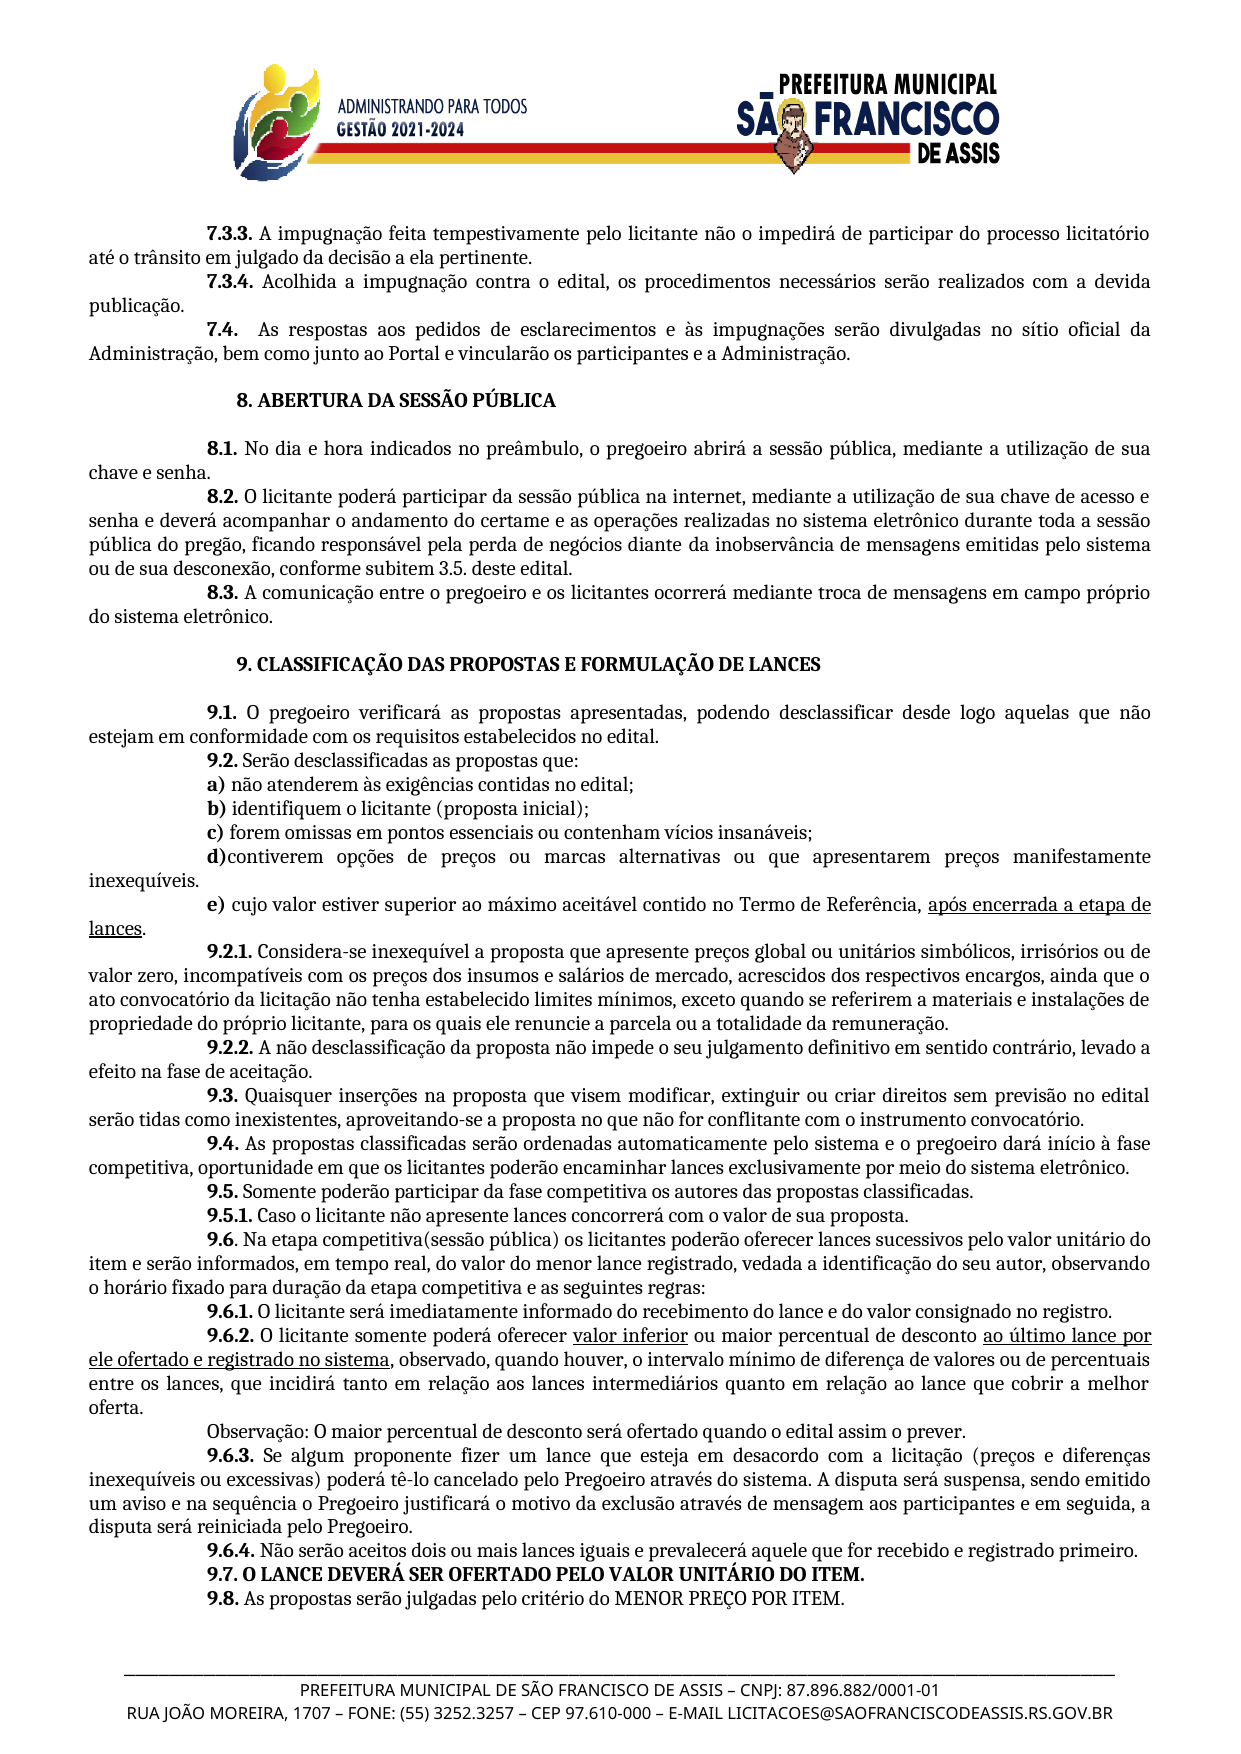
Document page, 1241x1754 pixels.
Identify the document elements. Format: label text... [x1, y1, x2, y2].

text 9.5. Somente poderão participar da fase competitiva os autores das propostas classificadas. [89, 1180, 1152, 1204]
text 8.2. O licitante poderá participar da sessão pública na internet, mediante a utilização de sua chave de acesso e senha e deverá acompanhar o andamento do certame e as operações realizadas no sistema eletrônico durante toda a sessão pública do pregão, ficando responsável pela perda de negócios diante da inobservância de mensagens emitidas pelo sistema ou de sua desconexão, conforme subitem 3.5. deste edital. [89, 485, 1152, 581]
text Observação: O maior percentual de desconto será ofertado quando o edital assim o prever. [89, 1419, 1152, 1443]
text 9. CLASSIFICAÇÃO DAS PROPOSTAS E FORMULAÇÃO DE LANCES [89, 653, 1152, 677]
text 8.3. A comunicação entre o pregoeiro e os licitantes ocorrerá mediante troca de mensagens em campo próprio do sistema eletrônico. [89, 581, 1152, 629]
text c) forem omissas em pontos essenciais ou contenham vícios insanáveis; [89, 820, 1152, 844]
text 9.6. Na etapa competitiva(sessão pública) os licitantes poderão oferecer lances sucessivos pelo valor unitário do item e serão informados, em tempo real, do valor do menor lance registrado, vedada a identificação do seu autor, observando o horário fixado para duração da etapa competitiva e as seguintes regras: [89, 1228, 1152, 1299]
text 9.1. O pregoeiro verificará as propostas apresentadas, podendo desclassificar desde logo aquelas que não estejam em conformidade com os requisitos estabelecidos no edital. [89, 701, 1152, 748]
text e) cujo valor estiver superior ao máximo aceitável contido no Termo de Referência, após encerrada a etapa de lances. [89, 892, 1152, 940]
text 9.3. Quaisquer inserções na proposta que visem modificar, extinguir ou criar direitos sem previsão no edital serão tidas como inexistentes, aproveitando-se a proposta no que não for conflitante com o instrumento convocatório. [89, 1084, 1152, 1132]
text 9.7. O LANCE DEVERÁ SER OFERTADO PELO VALOR UNITÁRIO DO ITEM. [89, 1563, 1152, 1587]
text 9.2.2. A não desclassificação da proposta não impede o seu julgamento definitivo em sentido contrário, levado a efeito na fase de aceitação. [89, 1036, 1152, 1084]
text 9.6.4. Não serão aceitos dois ou mais lances iguais e prevalecerá aquele que for recebido e registrado primeiro. [89, 1539, 1152, 1563]
text 7.3.4. Acolhida a impugnação contra o edital, os procedimentos necessários serão realizados com a devida publicação. [89, 269, 1152, 317]
text 9.2. Serão desclassificadas as propostas que: [89, 748, 1152, 772]
text 9.2.1. Considera-se inexequível a proposta que apresente preços global ou unitários simbólicos, irrisórios ou de valor zero, incompatíveis com os preços dos insumos e salários de mercado, acrescidos dos respectivos encargos, ainda que o ato convocatório da licitação não tenha estabelecido limites mínimos, exceto quando se referirem a materiais e instalações de propriedade do próprio licitante, para os quais ele renuncie a parcela ou a totalidade da remuneração. [89, 940, 1152, 1036]
text 9.8. As propostas serão julgadas pelo critério do MENOR PREÇO POR ITEM. [89, 1587, 1152, 1611]
text d)contiverem opções de preços ou marcas alternativas ou que apresentarem preços manifestamente inexequíveis. [89, 844, 1152, 892]
text 9.6.2. O licitante somente poderá oferecer valor inferior ou maior percentual de desconto ao último lance por ele ofertado e registrado no sistema, observado, quando houver, o intervalo mínimo de diferença de valores ou de percentuais entre os lances, que incidirá tanto em relação aos lances intermediários quanto em relação ao lance que cobrir a melhor oferta. [89, 1323, 1152, 1419]
text 7.4. As respostas aos pedidos de esclarecimentos e às impugnações serão divulgadas no sítio oficial da Administração, bem como junto ao Portal e vincularão os participantes e a Administração. [89, 317, 1152, 365]
text 9.4. As propostas classificadas serão ordenadas automaticamente pelo sistema e o pregoeiro dará início à fase competitiva, oportunidade em que os licitantes poderão encaminhar lances exclusivamente por meio do sistema eletrônico. [89, 1132, 1152, 1180]
text 9.6.3. Se algum proponente fizer um lance que esteja em desacordo com a licitação (preços e diferenças inexequíveis ou excessivas) poderá tê-lo cancelado pelo Pregoeiro através do sistema. A disputa será suspensa, sendo emitido um aviso e na sequência o Pregoeiro justificará o motivo da exclusão através de mensagem aos participantes e em seguida, a disputa será reiniciada pelo Pregoeiro. [89, 1443, 1152, 1539]
text 8.1. No dia e hora indicados no preâmbulo, o pregoeiro abrirá a sessão pública, mediante a utilização de sua chave e senha. [89, 437, 1152, 485]
text 7.3.3. A impugnação feita tempestivamente pelo licitante não o impedirá de participar do processo licitatório até o trânsito em julgado da decisão a ela pertinente. [89, 221, 1152, 269]
text 9.5.1. Caso o licitante não apresente lances concorrerá com o valor de sua proposta. [89, 1204, 1152, 1228]
text 9.6.1. O licitante será imediatamente informado do recebimento do lance e do valor consignado no registro. [89, 1299, 1152, 1323]
text a) não atenderem às exigências contidas no edital; [89, 772, 1152, 796]
text b) identifiquem o licitante (proposta inicial); [89, 796, 1152, 820]
text 8. ABERTURA DA SESSÃO PÚBLICA [89, 389, 1152, 413]
